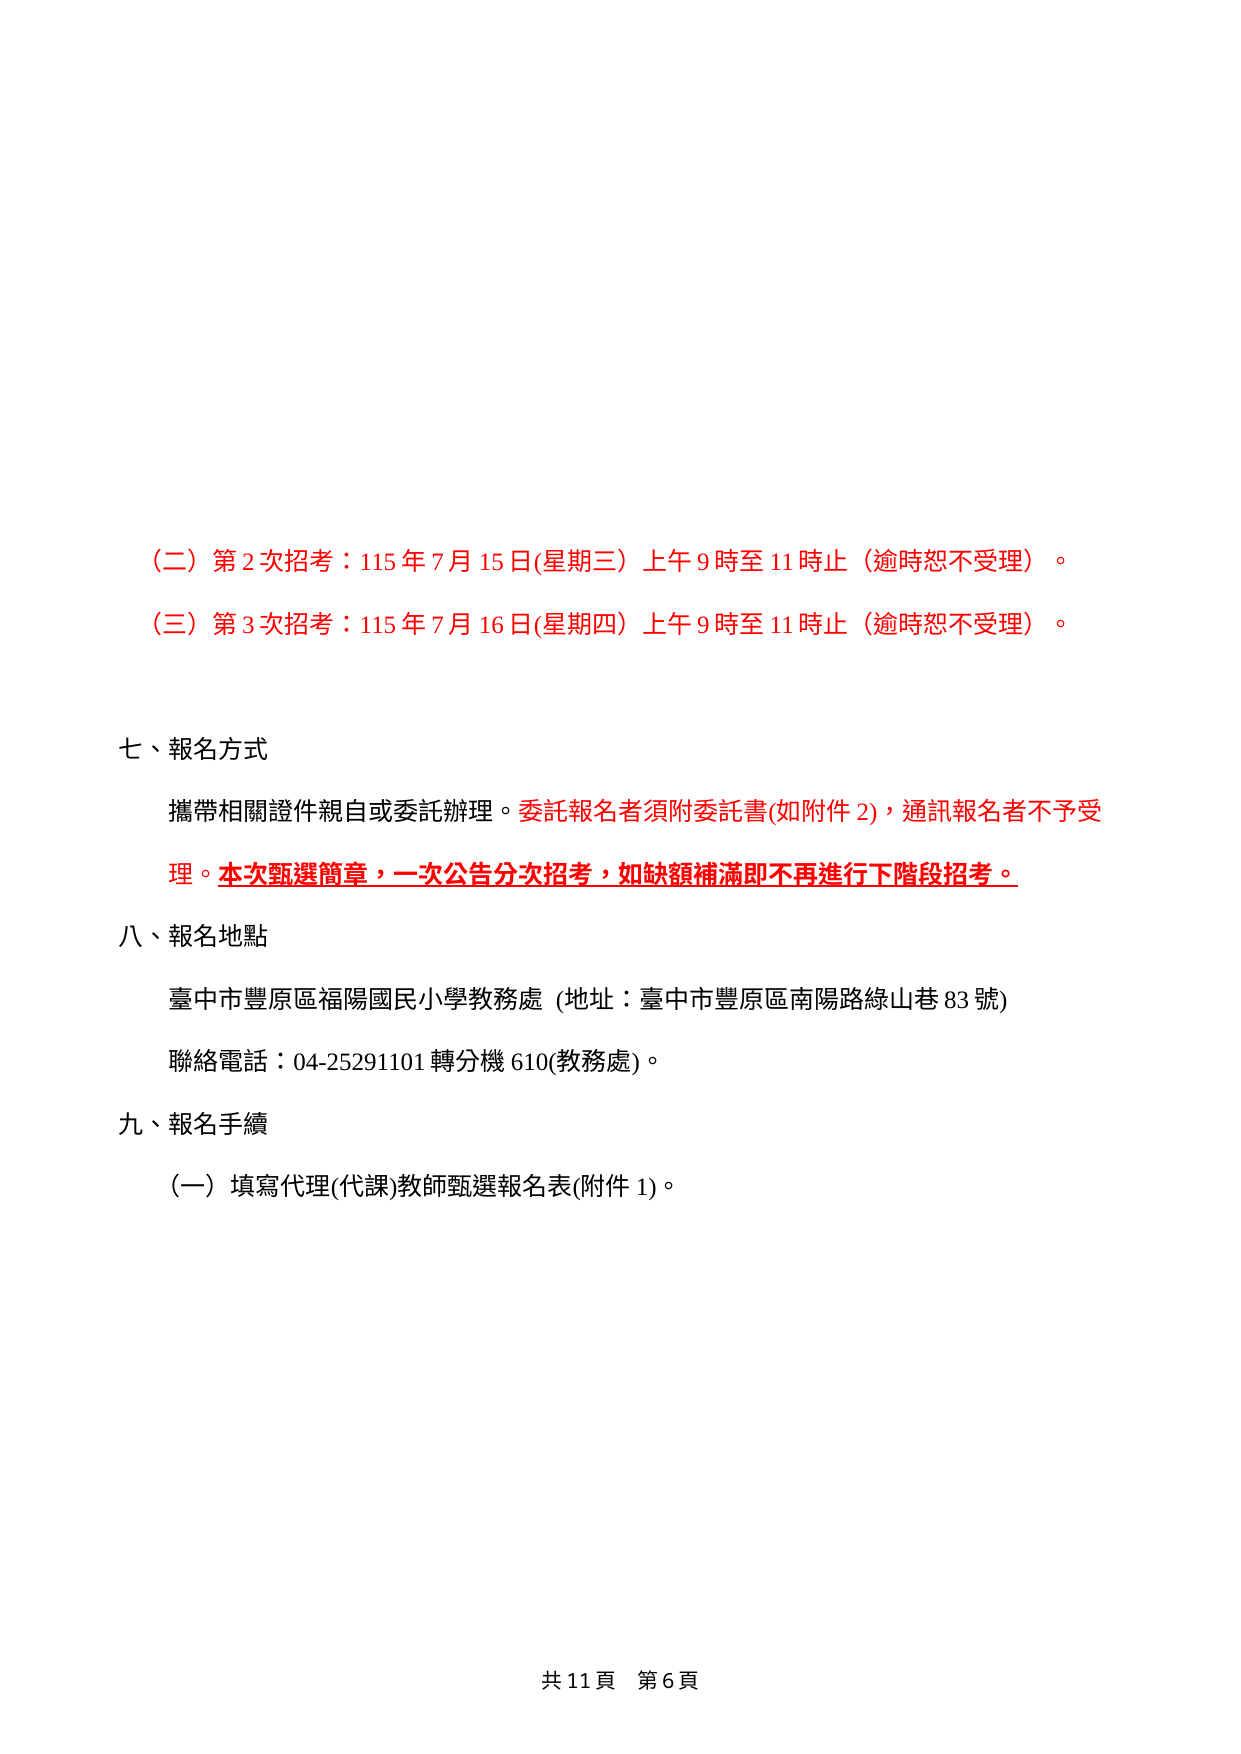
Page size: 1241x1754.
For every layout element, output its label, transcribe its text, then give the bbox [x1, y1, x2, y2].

text 九、報名手續 [118, 1081, 1122, 1143]
text （一）填寫代理(代課)教師甄選報名表(附件1)。 [118, 1143, 1122, 1206]
text （二）第2次招考：115年7月15日(星期三）上午9時至11時止（逾時恕不受理）。 [118, 518, 1122, 581]
text 八、報名地點 臺中市豐原區福陽國民小學教務處 (地址：臺中市豐原區南陽路綠山巷83號) [118, 893, 1122, 1018]
text 聯絡電話：04-25291101轉分機610(教務處)。 [118, 1018, 1122, 1081]
text 七、報名方式 攜帶相關證件親自或委託辦理。委託報名者須附委託書(如附件2)，通訊報名者不予受理。本次甄選簡章，一次公告分次招考，如缺額補滿即不再進行下階段招考。 [118, 706, 1122, 893]
text （三）第3次招考：115年7月16日(星期四）上午9時至11時止（逾時恕不受理）。 [118, 581, 1122, 643]
